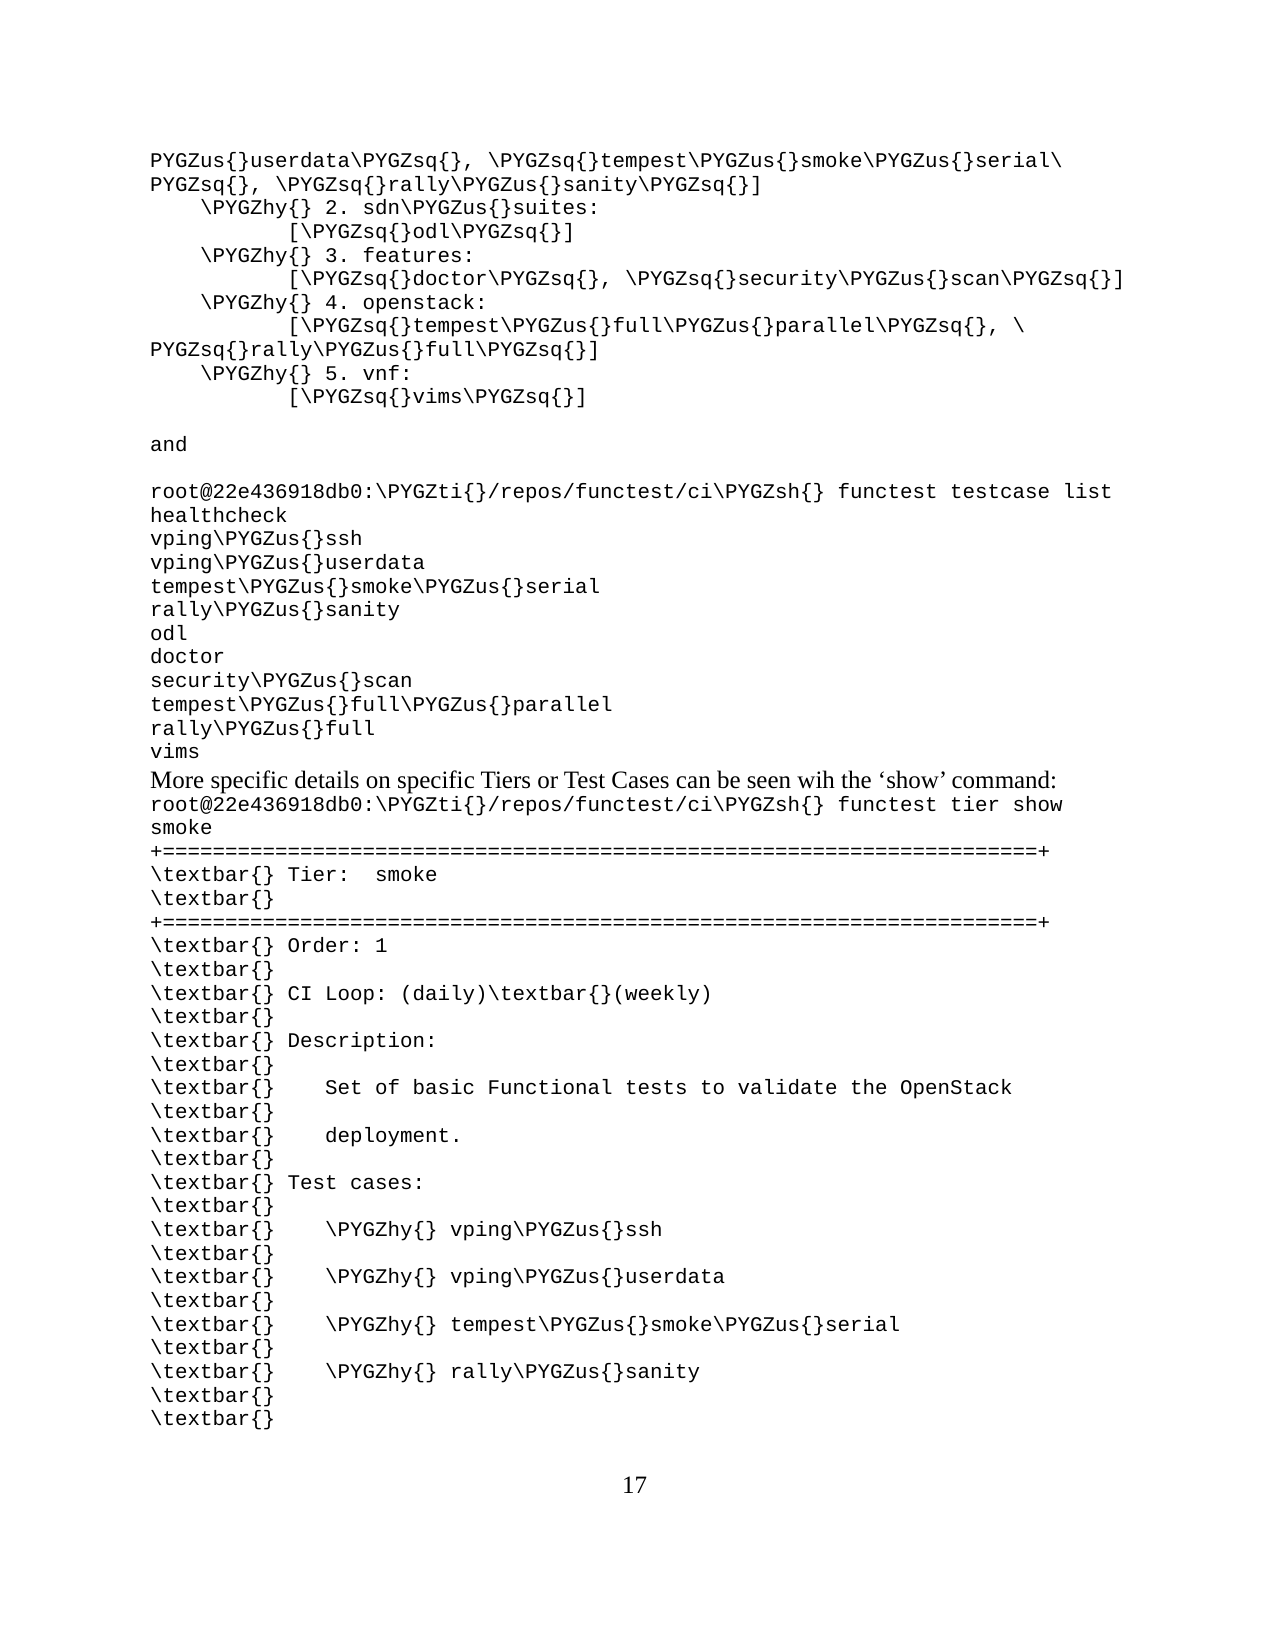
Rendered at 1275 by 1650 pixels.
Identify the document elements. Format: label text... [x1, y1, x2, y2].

text vims [150, 741, 1125, 765]
text tempest\PYGZus{}smoke\PYGZus{}serial [150, 576, 1125, 599]
text \textbar{} [150, 1408, 1125, 1432]
text \textbar{} \PYGZhy{} rally\PYGZus{}sanity \textbar{} [150, 1361, 1125, 1408]
text odl [150, 623, 1125, 647]
text \textbar{} Test cases: \textbar{} [150, 1172, 1125, 1219]
text [\PYGZsq{}vims\PYGZsq{}] [150, 386, 1125, 410]
text rally\PYGZus{}full [150, 717, 1125, 741]
text doctor [150, 647, 1125, 670]
text \PYGZhy{} 4. openstack: [150, 292, 1125, 316]
text root@22e436918db0:\PYGZti{}/repos/functest/ci\PYGZsh{} functest testcase list [150, 481, 1125, 505]
text \PYGZhy{} 2. sdn\PYGZus{}suites: [150, 197, 1125, 221]
text rally\PYGZus{}sanity [150, 599, 1125, 623]
text [\PYGZsq{}doctor\PYGZsq{}, \PYGZsq{}security\PYGZus{}scan\PYGZsq{}] [150, 268, 1125, 292]
text \textbar{} CI Loop: (daily)\textbar{}(weekly) \textbar{} [150, 983, 1125, 1030]
text \textbar{} Set of basic Functional tests to validate the OpenStack \textbar{} [150, 1077, 1125, 1124]
text More specific details on specific Tiers or Test Cases can be seen wih the ‘show’ command: [150, 765, 1125, 793]
text vping\PYGZus{}ssh [150, 528, 1125, 552]
text [\PYGZsq{}odl\PYGZsq{}] [150, 221, 1125, 244]
text [\PYGZsq{}tempest\PYGZus{}full\PYGZus{}parallel\PYGZsq{}, \PYGZsq{}rally\PYGZus{}full\PYGZsq{}] [150, 316, 1125, 363]
text and [150, 434, 1125, 457]
text +======================================================================+ [150, 912, 1125, 935]
text \PYGZhy{} 3. features: [150, 244, 1125, 268]
text root@22e436918db0:\PYGZti{}/repos/functest/ci\PYGZsh{} functest tier show smoke [150, 793, 1125, 841]
text \textbar{} \PYGZhy{} vping\PYGZus{}userdata \textbar{} [150, 1266, 1125, 1314]
text \textbar{} deployment. \textbar{} [150, 1124, 1125, 1172]
text \textbar{} \PYGZhy{} tempest\PYGZus{}smoke\PYGZus{}serial \textbar{} [150, 1314, 1125, 1361]
text \textbar{} Tier: smoke \textbar{} [150, 864, 1125, 912]
text \PYGZhy{} 5. vnf: [150, 363, 1125, 386]
text healthcheck [150, 505, 1125, 528]
text security\PYGZus{}scan [150, 670, 1125, 694]
text vping\PYGZus{}userdata [150, 552, 1125, 576]
text tempest\PYGZus{}full\PYGZus{}parallel [150, 694, 1125, 717]
text \textbar{} Order: 1 \textbar{} [150, 935, 1125, 983]
text PYGZus{}userdata\PYGZsq{}, \PYGZsq{}tempest\PYGZus{}smoke\PYGZus{}serial\PYGZsq{}, \PYGZsq{}rally\PYGZus{}sanity\PYGZsq{}] [150, 150, 1125, 197]
text \textbar{} \PYGZhy{} vping\PYGZus{}ssh \textbar{} [150, 1219, 1125, 1266]
text +======================================================================+ [150, 841, 1125, 864]
text \textbar{} Description: \textbar{} [150, 1030, 1125, 1077]
